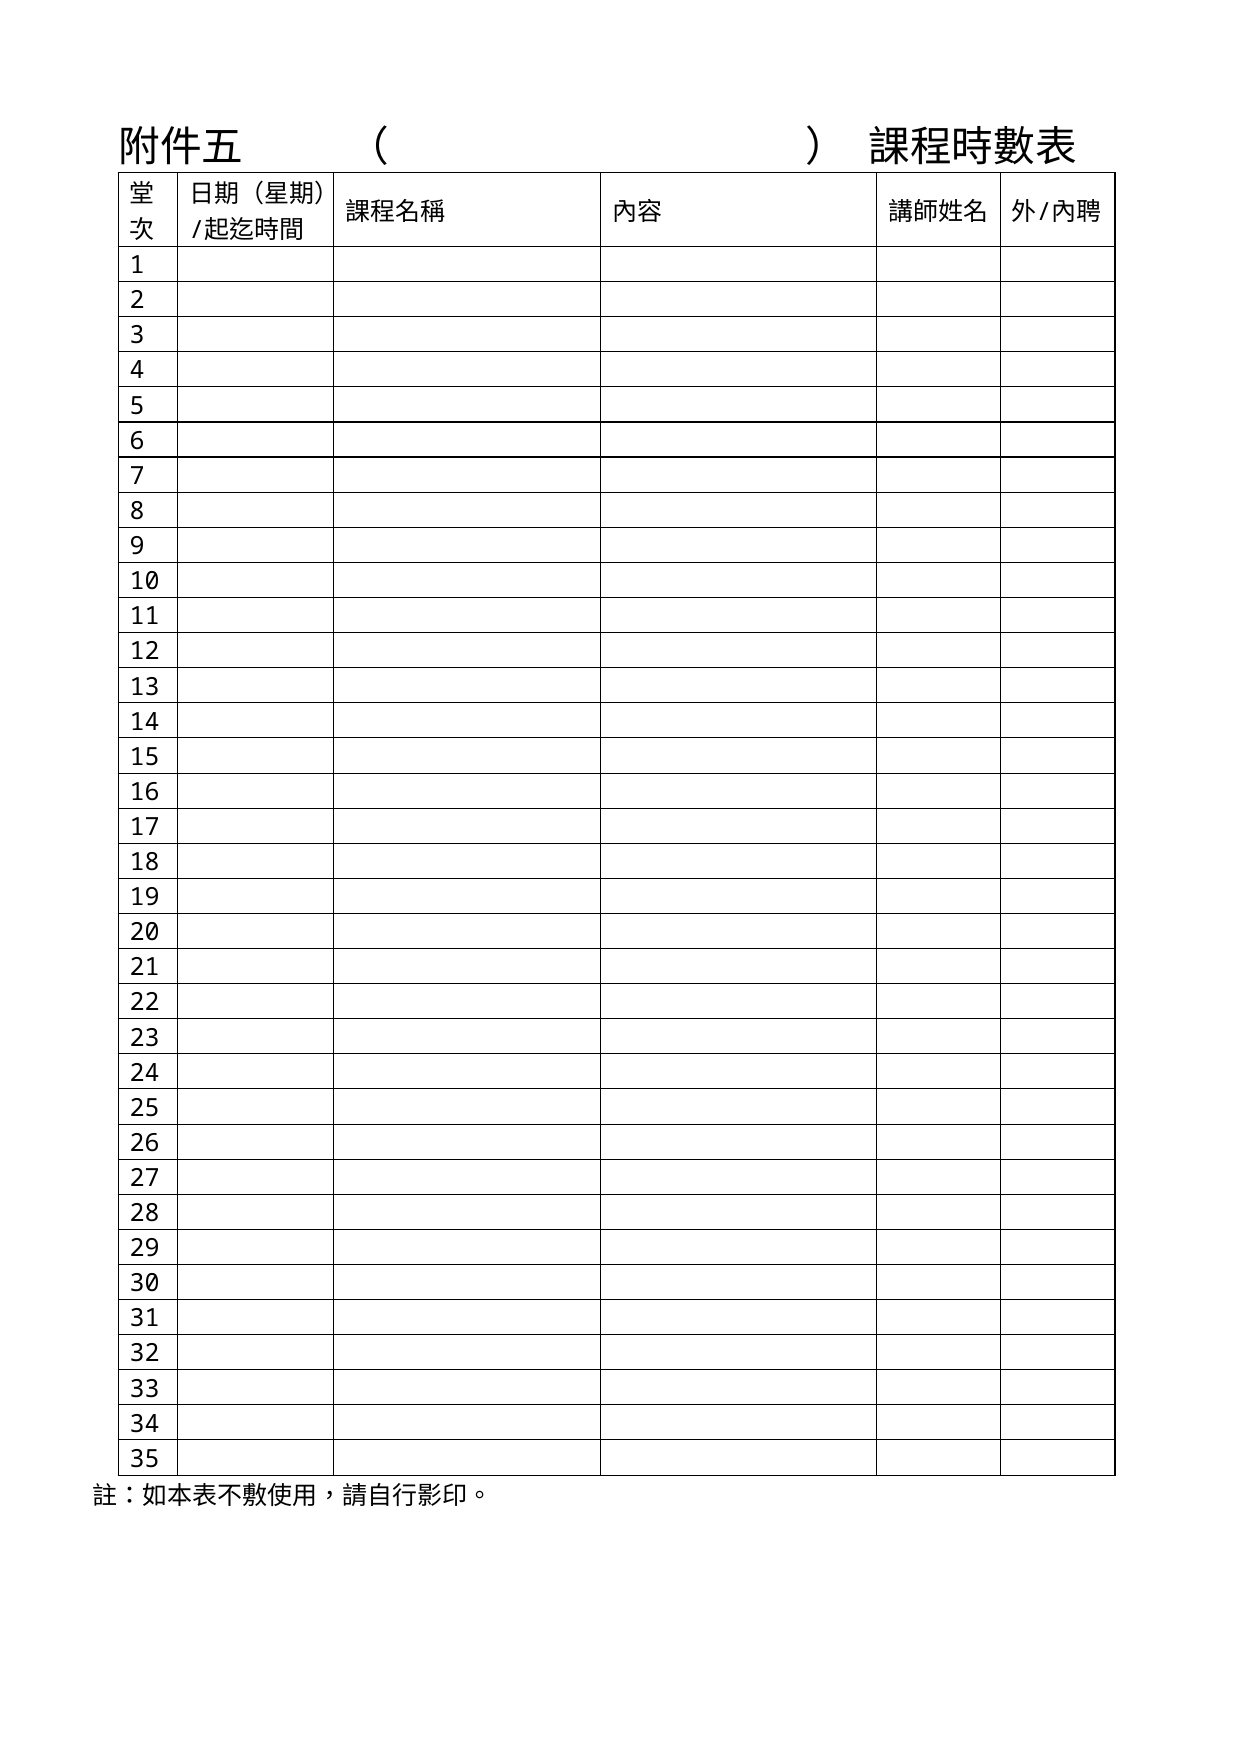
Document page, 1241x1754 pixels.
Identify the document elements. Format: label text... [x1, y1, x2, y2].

table_cell [178, 1440, 333, 1474]
table_cell [877, 528, 1000, 562]
table_cell [178, 598, 333, 632]
table_cell [601, 914, 876, 948]
table_cell [877, 423, 1000, 456]
table_cell [877, 1335, 1000, 1369]
table_cell [877, 1089, 1000, 1123]
table_cell [1001, 633, 1114, 667]
table_cell 23 [119, 1019, 177, 1053]
table_cell [334, 703, 600, 737]
table_cell [334, 1054, 600, 1088]
table_cell [334, 1405, 600, 1439]
table_cell [178, 1300, 333, 1334]
table_cell [601, 668, 876, 702]
table_cell [601, 1054, 876, 1088]
table_cell 26 [119, 1125, 177, 1158]
table_cell [1001, 809, 1114, 843]
table_cell [601, 809, 876, 843]
table_cell [601, 247, 876, 281]
table_cell [334, 984, 600, 1018]
table_cell [334, 282, 600, 316]
table_cell 27 [119, 1160, 177, 1194]
table_cell [178, 282, 333, 316]
table_cell [334, 774, 600, 807]
table_cell [334, 598, 600, 632]
table_cell 12 [119, 633, 177, 667]
table_cell [601, 949, 876, 983]
table_cell [601, 1089, 876, 1123]
table_cell [334, 1370, 600, 1404]
table_cell [334, 528, 600, 562]
table_cell [601, 1195, 876, 1229]
table_cell [178, 1125, 333, 1158]
table_cell [1001, 528, 1114, 562]
table_cell [601, 774, 876, 807]
table_cell 22 [119, 984, 177, 1018]
table_cell 8 [119, 493, 177, 527]
table_cell [877, 458, 1000, 492]
table_cell [178, 949, 333, 983]
table_header 講師姓名 [877, 173, 1000, 246]
table_cell [178, 809, 333, 843]
table_cell [877, 1019, 1000, 1053]
table_cell [601, 1019, 876, 1053]
table_cell [178, 563, 333, 597]
table_cell [601, 423, 876, 456]
table_cell [178, 352, 333, 386]
table_cell 11 [119, 598, 177, 632]
table_cell [877, 1054, 1000, 1088]
table_cell 13 [119, 668, 177, 702]
table_cell [1001, 1405, 1114, 1439]
table_cell [334, 1230, 600, 1264]
table_cell [1001, 247, 1114, 281]
table_cell [178, 387, 333, 421]
table_cell [1001, 1265, 1114, 1299]
table_cell [1001, 879, 1114, 913]
table_cell [601, 703, 876, 737]
table_header 外/內聘 [1001, 173, 1114, 246]
table_cell [601, 282, 876, 316]
table_cell [334, 668, 600, 702]
table_cell [334, 387, 600, 421]
table_cell [334, 493, 600, 527]
table_cell 21 [119, 949, 177, 983]
table_cell [877, 668, 1000, 702]
table_cell [877, 247, 1000, 281]
table_cell [178, 1405, 333, 1439]
table_cell 29 [119, 1230, 177, 1264]
table_cell [178, 317, 333, 351]
table_cell [601, 879, 876, 913]
table_cell [1001, 1195, 1114, 1229]
table_cell [334, 809, 600, 843]
table_cell [334, 458, 600, 492]
table_cell [877, 879, 1000, 913]
table_cell [1001, 493, 1114, 527]
table_cell [178, 668, 333, 702]
table_cell [601, 1230, 876, 1264]
table_cell [178, 1054, 333, 1088]
table_cell [178, 984, 333, 1018]
table_cell 35 [119, 1440, 177, 1474]
table_cell [601, 1300, 876, 1334]
table_cell 34 [119, 1405, 177, 1439]
table_cell [877, 809, 1000, 843]
table_cell [601, 458, 876, 492]
table_cell [1001, 1089, 1114, 1123]
table_cell [334, 1089, 600, 1123]
table_cell [334, 247, 600, 281]
table_cell [334, 1265, 600, 1299]
table_cell [334, 844, 600, 878]
table_cell [178, 914, 333, 948]
table_cell [601, 1440, 876, 1474]
table_cell [178, 879, 333, 913]
table_cell [178, 738, 333, 772]
table_cell 2 [119, 282, 177, 316]
table_cell 31 [119, 1300, 177, 1334]
table_cell [1001, 984, 1114, 1018]
table_cell [178, 247, 333, 281]
table_cell [334, 423, 600, 456]
table_cell [1001, 1054, 1114, 1088]
table_cell 33 [119, 1370, 177, 1404]
table_cell [601, 598, 876, 632]
table_cell [334, 563, 600, 597]
table_cell 14 [119, 703, 177, 737]
table_cell [1001, 598, 1114, 632]
table_header 內容 [601, 173, 876, 246]
table_cell [1001, 1230, 1114, 1264]
table_cell [334, 1125, 600, 1158]
table_cell [601, 1370, 876, 1404]
table_header 堂 次 [119, 173, 177, 246]
table_cell [877, 949, 1000, 983]
table_cell [877, 493, 1000, 527]
table_cell [178, 458, 333, 492]
table_cell [601, 528, 876, 562]
table_cell [877, 1405, 1000, 1439]
table_cell 19 [119, 879, 177, 913]
table_cell [178, 633, 333, 667]
table_cell 24 [119, 1054, 177, 1088]
table_cell [601, 1405, 876, 1439]
table_cell 5 [119, 387, 177, 421]
table_header 課程名稱 [334, 173, 600, 246]
table_cell [877, 703, 1000, 737]
table_cell [178, 528, 333, 562]
table_cell [178, 703, 333, 737]
table_cell [334, 1300, 600, 1334]
table_cell 20 [119, 914, 177, 948]
table_cell [877, 1230, 1000, 1264]
table_cell [178, 1160, 333, 1194]
text 註：如本表不敷使用，請自行影印。 [81, 1476, 1122, 1512]
table_cell [601, 633, 876, 667]
table_cell [1001, 844, 1114, 878]
table_cell [1001, 458, 1114, 492]
table_cell [877, 738, 1000, 772]
table_cell [877, 352, 1000, 386]
table_cell [334, 352, 600, 386]
table_cell [334, 1440, 600, 1474]
table_cell 25 [119, 1089, 177, 1123]
table_cell [877, 1265, 1000, 1299]
table_cell [178, 1089, 333, 1123]
table_cell [601, 844, 876, 878]
table_cell [1001, 1440, 1114, 1474]
table_cell [334, 1160, 600, 1194]
table_cell [334, 1195, 600, 1229]
table_cell [601, 317, 876, 351]
table_cell 1 [119, 247, 177, 281]
table_cell [877, 1440, 1000, 1474]
table_cell 28 [119, 1195, 177, 1229]
table_cell 6 [119, 423, 177, 456]
table_cell [877, 1160, 1000, 1194]
table_cell [877, 1370, 1000, 1404]
table_cell [601, 493, 876, 527]
table_cell [877, 984, 1000, 1018]
table_cell [877, 774, 1000, 807]
table_cell [334, 1335, 600, 1369]
table_cell [877, 1300, 1000, 1334]
table_cell 7 [119, 458, 177, 492]
table_cell [334, 317, 600, 351]
table_cell [601, 1125, 876, 1158]
table_cell [1001, 282, 1114, 316]
table_cell [877, 598, 1000, 632]
table_cell [601, 1265, 876, 1299]
table_cell 15 [119, 738, 177, 772]
table_cell [1001, 1300, 1114, 1334]
table_cell [601, 387, 876, 421]
table_cell 17 [119, 809, 177, 843]
table_cell [178, 844, 333, 878]
table_cell [334, 914, 600, 948]
table_cell [1001, 1160, 1114, 1194]
table_cell 10 [119, 563, 177, 597]
table_cell [877, 282, 1000, 316]
table_cell 16 [119, 774, 177, 807]
table_cell 4 [119, 352, 177, 386]
table_cell [1001, 1125, 1114, 1158]
table_cell [877, 317, 1000, 351]
table_header 日期（星期） /起迄時間 [178, 173, 333, 246]
table_cell [178, 774, 333, 807]
table_cell [601, 352, 876, 386]
table_cell [877, 844, 1000, 878]
table_cell [1001, 317, 1114, 351]
table_cell 18 [119, 844, 177, 878]
table_cell [1001, 423, 1114, 456]
table_cell [178, 1335, 333, 1369]
table_cell [334, 949, 600, 983]
table_cell [1001, 738, 1114, 772]
table_cell [1001, 1335, 1114, 1369]
table_cell [1001, 387, 1114, 421]
table_cell [601, 1160, 876, 1194]
table_cell [178, 1370, 333, 1404]
table_cell [877, 1195, 1000, 1229]
table_cell [601, 563, 876, 597]
table_cell [1001, 1370, 1114, 1404]
table_cell [1001, 949, 1114, 983]
table_cell [178, 493, 333, 527]
table_cell [877, 1125, 1000, 1158]
table_cell [178, 423, 333, 456]
table_cell [178, 1195, 333, 1229]
table_cell [601, 984, 876, 1018]
table_cell [877, 914, 1000, 948]
table_cell [1001, 1019, 1114, 1053]
table_cell [877, 563, 1000, 597]
table_cell [601, 1335, 876, 1369]
text 附件五 （ ） 課程時數表 [118, 118, 1122, 172]
table_cell [1001, 668, 1114, 702]
table_cell [178, 1230, 333, 1264]
table_cell [877, 633, 1000, 667]
table_cell 9 [119, 528, 177, 562]
table_cell 32 [119, 1335, 177, 1369]
table_cell [1001, 563, 1114, 597]
table_cell [334, 633, 600, 667]
table_cell [334, 879, 600, 913]
table_cell [334, 1019, 600, 1053]
table_cell [334, 738, 600, 772]
table_cell [178, 1265, 333, 1299]
table_cell [1001, 914, 1114, 948]
table_cell [601, 738, 876, 772]
table_cell [178, 1019, 333, 1053]
table_cell 30 [119, 1265, 177, 1299]
table_cell [1001, 352, 1114, 386]
table_cell [877, 387, 1000, 421]
table_cell [1001, 703, 1114, 737]
table_cell 3 [119, 317, 177, 351]
table_cell [1001, 774, 1114, 807]
